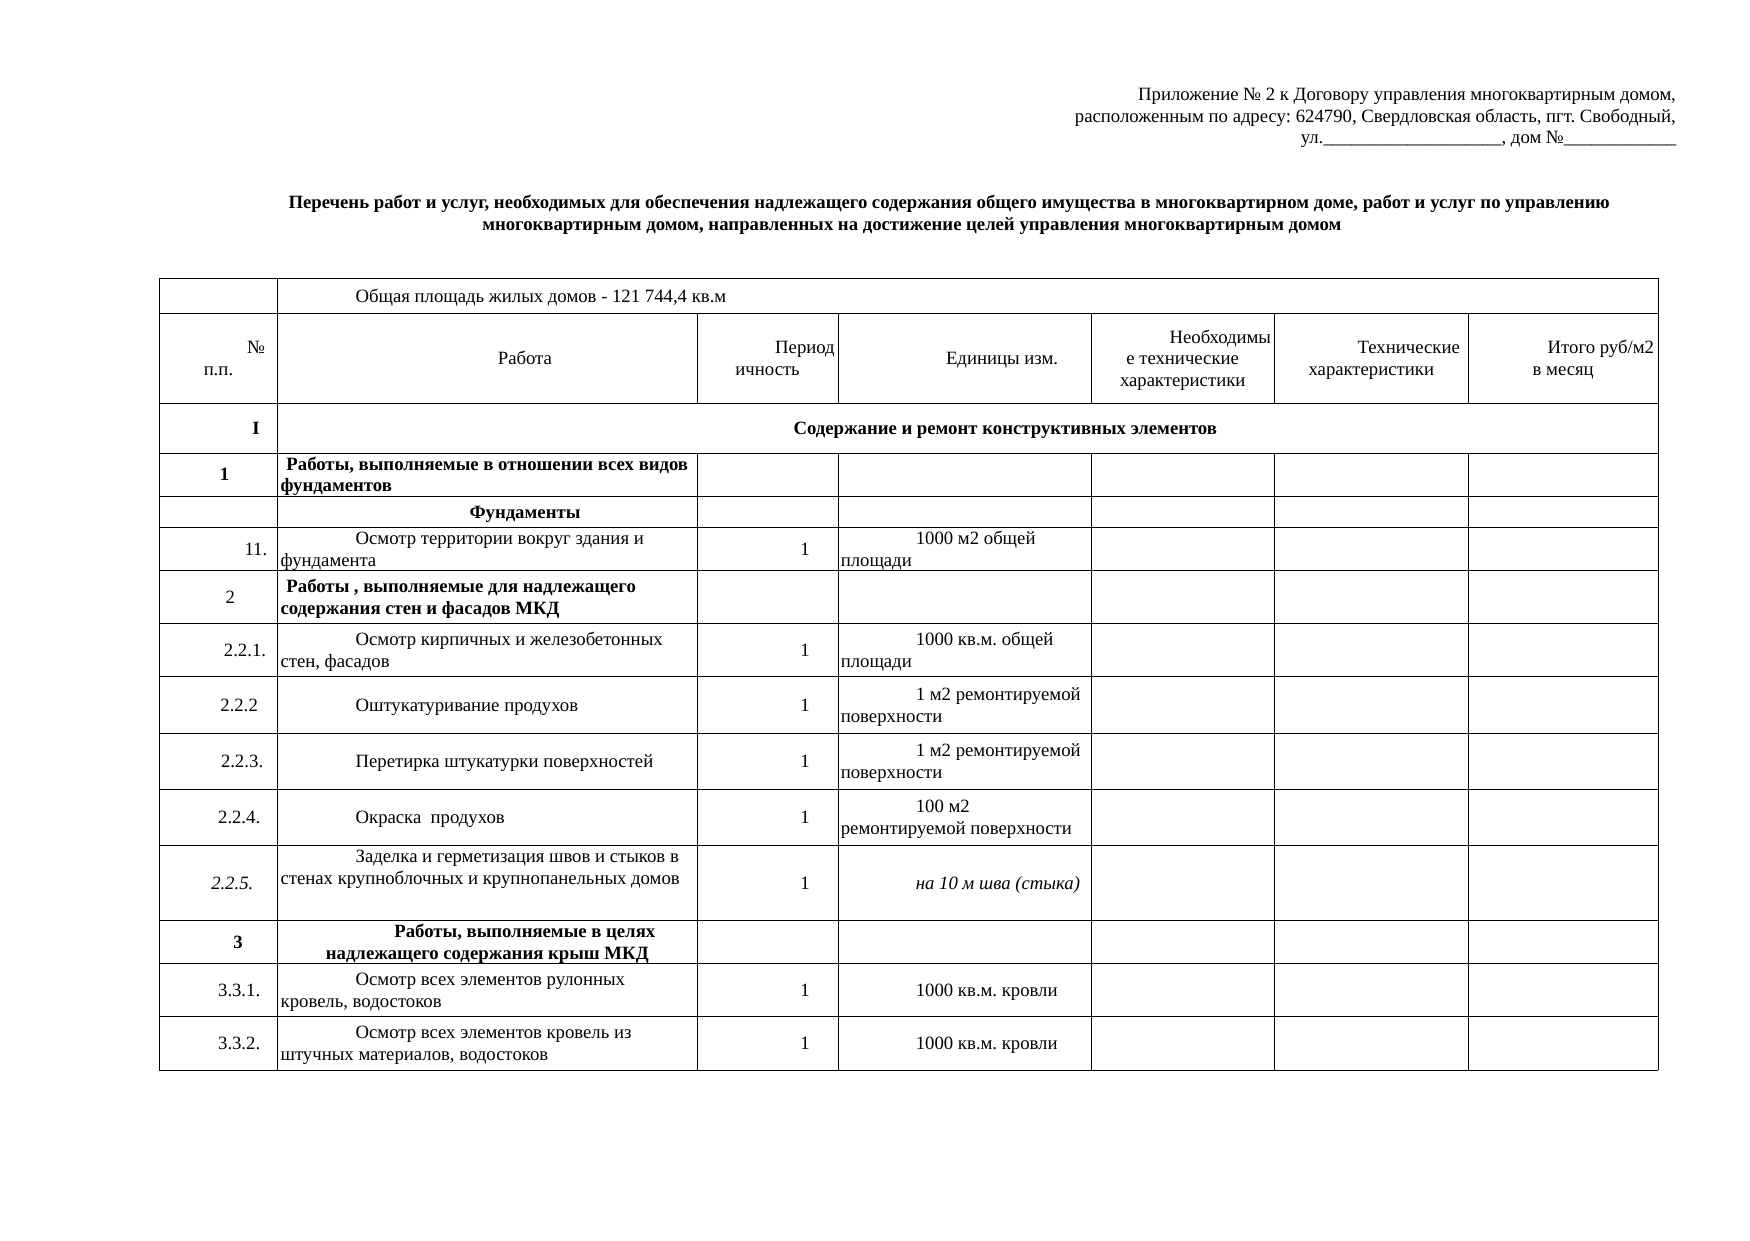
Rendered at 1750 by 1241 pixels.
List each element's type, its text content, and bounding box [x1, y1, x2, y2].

text расположенным по адресу: 624790, Свердловская область, пгт. Свободный, [148, 105, 1676, 126]
table_cell 100 м2 ремонтируемой поверхности [839, 790, 1091, 845]
table_cell Осмотр кирпичных и железобетонных стен, фасадов [278, 624, 697, 676]
table_cell [1469, 846, 1658, 920]
table_cell Работы, выполняемые в целях надлежащего содержания крыш МКД [278, 921, 697, 963]
table_header Общая площадь жилых домов - 121 744,4 кв.м [278, 279, 1658, 313]
table_cell 3.3.1. [160, 964, 277, 1016]
table_cell Итого руб/м2 в месяц [1469, 314, 1658, 402]
table_cell [1092, 497, 1274, 527]
table_cell [1469, 454, 1658, 496]
table_cell [1092, 528, 1274, 570]
table_cell Перетирка штукатурки поверхностей [278, 734, 697, 789]
table_cell Фундаменты [278, 497, 697, 527]
table_cell [160, 497, 277, 527]
table_cell 1 м2 ремонтируемой поверхности [839, 677, 1091, 733]
table_cell [698, 454, 838, 496]
table_cell [839, 497, 1091, 527]
table_cell 2 [160, 571, 277, 623]
table_cell 1 [698, 677, 838, 733]
table_cell [1275, 624, 1468, 676]
table_cell [839, 571, 1091, 623]
table_cell 1 [698, 624, 838, 676]
table_cell [1469, 1017, 1658, 1069]
text Перечень работ и услуг, необходимых для обеспечения надлежащего содержания общего имущества в многоквартирном доме, работ и услуг по управлению многоквартирным домом, направленных на достижение целей управления многоквартирным домом [148, 191, 1676, 234]
table_cell 3.3.2. [160, 1017, 277, 1069]
table_cell [1092, 454, 1274, 496]
table_cell 1 [698, 734, 838, 789]
table_cell Оштукатуривание продухов [278, 677, 697, 733]
table_cell [1275, 846, 1468, 920]
table_cell [698, 497, 838, 527]
table_cell [1275, 677, 1468, 733]
table_cell Содержание и ремонт конструктивных элементов [278, 404, 1658, 452]
table_cell [1275, 497, 1468, 527]
table_cell Работы , выполняемые для надлежащего содержания стен и фасадов МКД [278, 571, 697, 623]
table_cell [1275, 964, 1468, 1016]
table_cell [1469, 790, 1658, 845]
table_cell [1275, 921, 1468, 963]
table_cell 2.2.3. [160, 734, 277, 789]
table_cell [1275, 454, 1468, 496]
table_cell № п.п. [160, 314, 277, 402]
table_cell [1092, 734, 1274, 789]
table_cell Осмотр всех элементов кровель из штучных материалов, водостоков [278, 1017, 697, 1069]
table_cell Осмотр всех элементов рулонных кровель, водостоков [278, 964, 697, 1016]
table_cell [1275, 790, 1468, 845]
table_cell 2.2.1. [160, 624, 277, 676]
table_cell [839, 454, 1091, 496]
table_cell [1275, 528, 1468, 570]
table_cell [1092, 921, 1274, 963]
table_cell 1 [698, 528, 838, 570]
table_cell [1469, 677, 1658, 733]
table_cell Работы, выполняемые в отношении всех видов фундаментов [278, 454, 697, 496]
table_cell 1 [698, 964, 838, 1016]
table_cell [698, 571, 838, 623]
table_cell Осмотр территории вокруг здания и фундамента [278, 528, 697, 570]
table_cell [1275, 571, 1468, 623]
table_cell [1469, 734, 1658, 789]
table_cell Периодичность [698, 314, 838, 402]
table_cell Заделка и герметизация швов и стыков в стенах крупноблочных и крупнопанельных домов [278, 846, 697, 920]
table_cell [1469, 528, 1658, 570]
table_cell [1275, 734, 1468, 789]
table_cell [698, 921, 838, 963]
table_cell 1000 м2 общей площади [839, 528, 1091, 570]
table_cell 1 [160, 454, 277, 496]
table_cell [1469, 921, 1658, 963]
table_cell [1092, 677, 1274, 733]
table_cell 1000 кв.м. кровли [839, 1017, 1091, 1069]
table_cell [1469, 571, 1658, 623]
table_cell [1469, 497, 1658, 527]
table_cell Единицы изм. [839, 314, 1091, 402]
table_cell 1000 кв.м. общей площади [839, 624, 1091, 676]
table_cell 1 [698, 790, 838, 845]
table_cell [1092, 1017, 1274, 1069]
table_cell Окраска продухов [278, 790, 697, 845]
table_cell Необходимые технические характеристики [1092, 314, 1274, 402]
table_cell [1092, 964, 1274, 1016]
table_cell 1 [698, 1017, 838, 1069]
table_cell 3 [160, 921, 277, 963]
table_cell [839, 921, 1091, 963]
table_cell 11. [160, 528, 277, 570]
table_cell на 10 м шва (стыка) [839, 846, 1091, 920]
table_cell 1 м2 ремонтируемой поверхности [839, 734, 1091, 789]
table_cell 2.2.4. [160, 790, 277, 845]
table_cell [1275, 1017, 1468, 1069]
table_cell I [160, 404, 277, 452]
table_cell [1092, 571, 1274, 623]
table_cell 1000 кв.м. кровли [839, 964, 1091, 1016]
text ул.___________________, дом №____________ [148, 126, 1676, 148]
table_cell Технические характеристики [1275, 314, 1468, 402]
table_cell [1469, 964, 1658, 1016]
table_cell [1469, 624, 1658, 676]
table_cell 2.2.5. [160, 846, 277, 920]
table_cell [1092, 624, 1274, 676]
table_header [160, 279, 277, 313]
table_cell [1092, 790, 1274, 845]
table_cell 2.2.2 [160, 677, 277, 733]
text Приложение № 2 к Договору управления многоквартирным домом, [148, 83, 1676, 105]
table_cell [1092, 846, 1274, 920]
table_cell Работа [278, 314, 697, 402]
table_cell 1 [698, 846, 838, 920]
